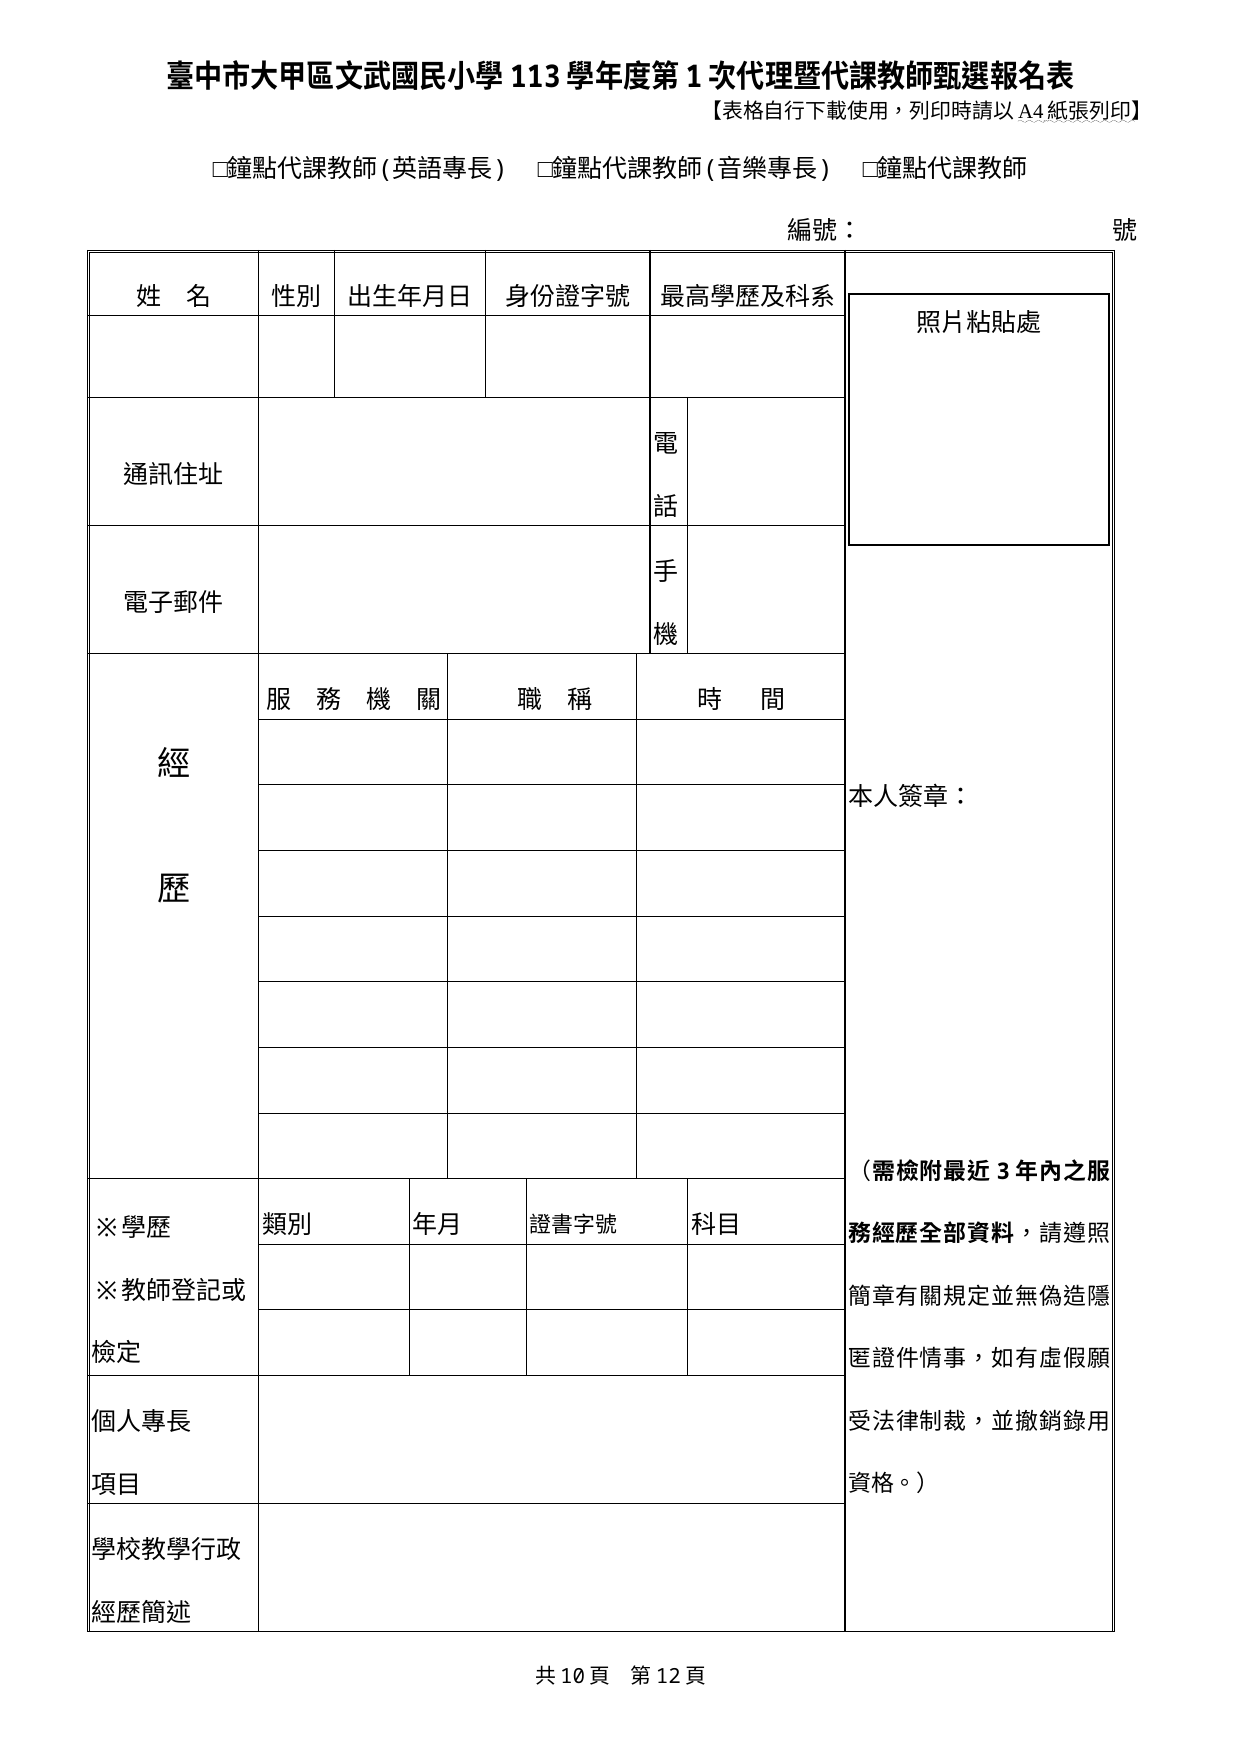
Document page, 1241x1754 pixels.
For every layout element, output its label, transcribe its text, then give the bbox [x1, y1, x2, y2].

text 臺中市大甲區文武國民小學113學年度第1次代理暨代課教師甄選報名表 [89, 32, 1152, 94]
table_cell [527, 1310, 687, 1375]
table_cell [259, 917, 447, 981]
text 【表格自行下載使用，列印時請以A4紙張列印】 [89, 94, 1152, 125]
table_cell 時 間 [637, 654, 844, 719]
table_cell [259, 785, 447, 850]
table_cell [448, 1114, 636, 1178]
table_cell [637, 917, 844, 981]
table_cell [637, 720, 844, 784]
table_cell [259, 1048, 447, 1112]
table_header 姓 名 [90, 253, 258, 315]
text 編號： 號 [89, 187, 1137, 250]
table_cell [259, 1114, 447, 1178]
table_cell [688, 1310, 844, 1375]
table_cell [688, 1245, 844, 1309]
table_cell [259, 1310, 409, 1375]
table_cell 服 務 機 關 [259, 654, 447, 719]
table_cell 個人專長 項目 [90, 1376, 258, 1503]
table_cell [448, 982, 636, 1047]
table_cell [259, 851, 447, 916]
table_cell [410, 1245, 526, 1309]
table_cell [637, 1048, 844, 1112]
table_header 身份證字號 [486, 253, 649, 315]
table_cell [259, 1376, 844, 1503]
text □鐘點代課教師(英語專長) □鐘點代課教師(音樂專長) □鐘點代課教師 [89, 125, 1152, 187]
table_header 出生年月日 [335, 253, 485, 315]
table_cell [637, 785, 844, 850]
table_cell [448, 851, 636, 916]
table_header 最高學歷及科系 [651, 253, 844, 315]
table_cell 手機 [651, 526, 687, 653]
table_cell 通訊住址 [90, 398, 258, 525]
table_cell [448, 1048, 636, 1112]
table_cell 電子郵件 [90, 526, 258, 653]
table_cell [259, 982, 447, 1047]
table_cell [637, 982, 844, 1047]
table_cell 證書字號 [527, 1179, 687, 1244]
table_cell [259, 1245, 409, 1309]
table_cell [448, 917, 636, 981]
table_cell [637, 1114, 844, 1178]
table_cell [486, 316, 649, 397]
table_cell 職 稱 [448, 654, 636, 719]
table_cell [259, 316, 334, 397]
table_cell ※學歷 ※教師登記或檢定 [90, 1179, 258, 1375]
table_cell [651, 316, 844, 397]
table_cell 學校教學行政經歷簡述 [90, 1504, 258, 1631]
table_cell [90, 316, 258, 397]
table_cell [527, 1245, 687, 1309]
table_cell 經 歷 [90, 654, 258, 1178]
table_cell [410, 1310, 526, 1375]
table_cell [259, 526, 649, 653]
table_cell [637, 851, 844, 916]
table_cell 科目 [688, 1179, 844, 1244]
table_cell [688, 398, 844, 525]
table_cell [259, 398, 649, 525]
table_cell 年月 [410, 1179, 526, 1244]
table_cell 電話 [651, 398, 687, 525]
table_cell [259, 1504, 844, 1631]
table_cell [335, 316, 485, 397]
table_header 性別 [259, 253, 334, 315]
table_cell [448, 720, 636, 784]
table_cell [259, 720, 447, 784]
table_cell 類別 [259, 1179, 409, 1244]
table_cell [448, 785, 636, 850]
table_header 本人簽章： （需檢附最近3年內之服務經歷全部資料，請遵照簡章有關規定並無偽造隱匿證件情事，如有虛假願受法律制裁，並撤銷錄用資格。） [846, 253, 1112, 1631]
table_cell [688, 526, 844, 653]
